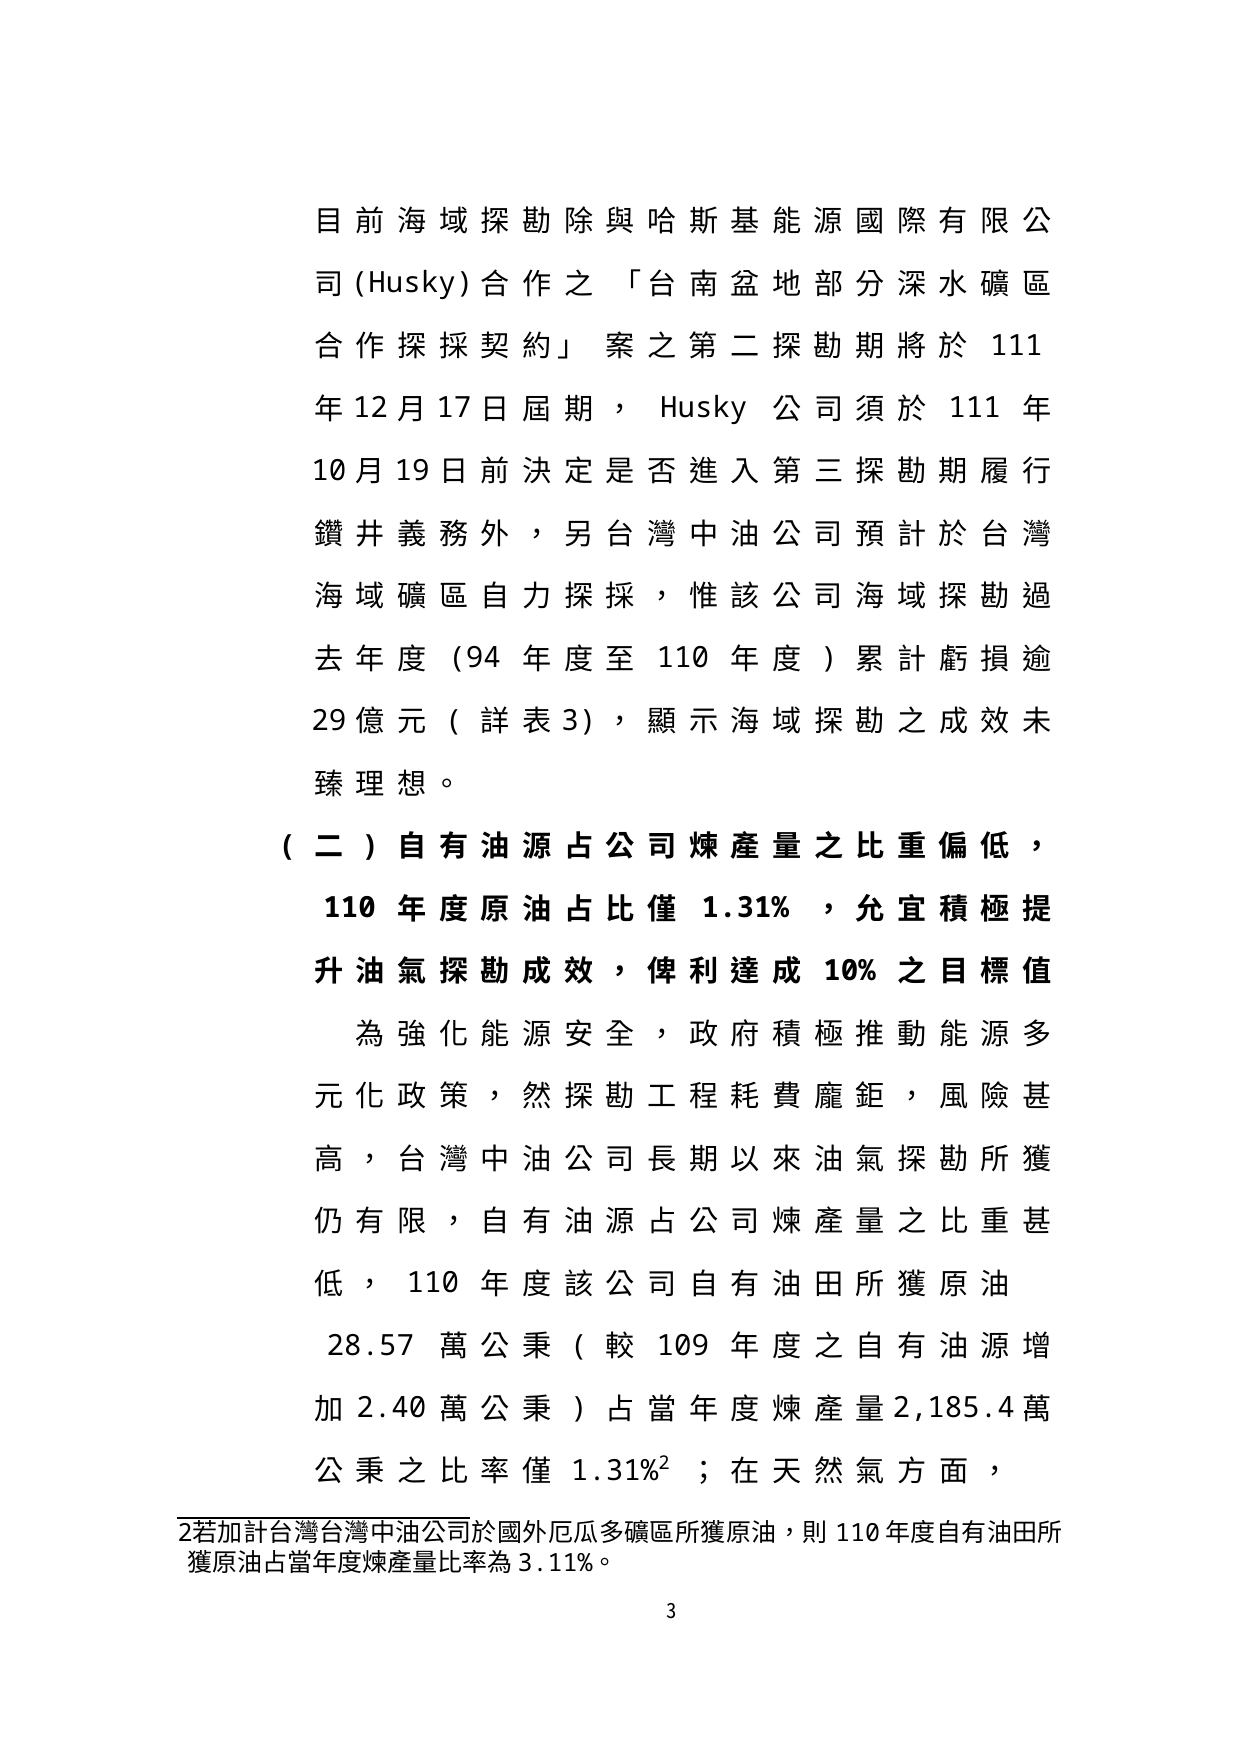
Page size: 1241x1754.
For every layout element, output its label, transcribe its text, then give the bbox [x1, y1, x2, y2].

text 目前海域探勘除與哈斯基能源國際有限公司(Husky)合作之「台南盆地部分深水礦區合作探採契約」案之第二探勘期將於111年12月17日屆期，Husky公司須於111年10月19日前決定是否進入第三探勘期履行鑽井義務外，另台灣中油公司預計於台灣海域礦區自力探採，惟該公司海域探勘過去年度(94年度至110年度)累計虧損逾29億元(詳表3)，顯示海域探勘之成效未臻理想。 [271, 177, 1058, 802]
text (二)自有油源占公司煉產量之比重偏低，110年度原油占比僅1.31%，允宜積極提升油氣探勘成效，俾利達成10%之目標值 [242, 802, 1058, 990]
text 若加計台灣台灣中油公司於國外厄瓜多礦區所獲原油，則110年度自有油田所獲原油占當年度煉產量比率為3.11%。 [177, 1518, 1063, 1577]
text 為強化能源安全，政府積極推動能源多元化政策，然探勘工程耗費龐鉅，風險甚高，台灣中油公司長期以來油氣探勘所獲仍有限，自有油源占公司煉產量之比重甚低，110年度該公司自有油田所獲原油28.57萬公秉(較109年度之自有油源增加2.40萬公秉)占當年度煉產量2,185.4萬公秉之比率僅1.31%；在天然氣方面，110年度自有油田所獲天然氣5.02億立方公尺(較109年度之自有油田所獲天然氣增加0.08億立方公尺)，占當年度煉產量263.06億立方公尺之1.91%；在液化石油氣方面，自有油田所獲液化石油氣9.00千公噸，占當年度煉產量364.46千公噸之2.47%(詳表4)。台灣中油公司近幾年度自有油源或天然氣或液化石油氣占公司煉產量之比重均仍未及5%，低於該公司設定10%之目標值，顯示自有油氣比重均偏低。 [271, 990, 1058, 1490]
